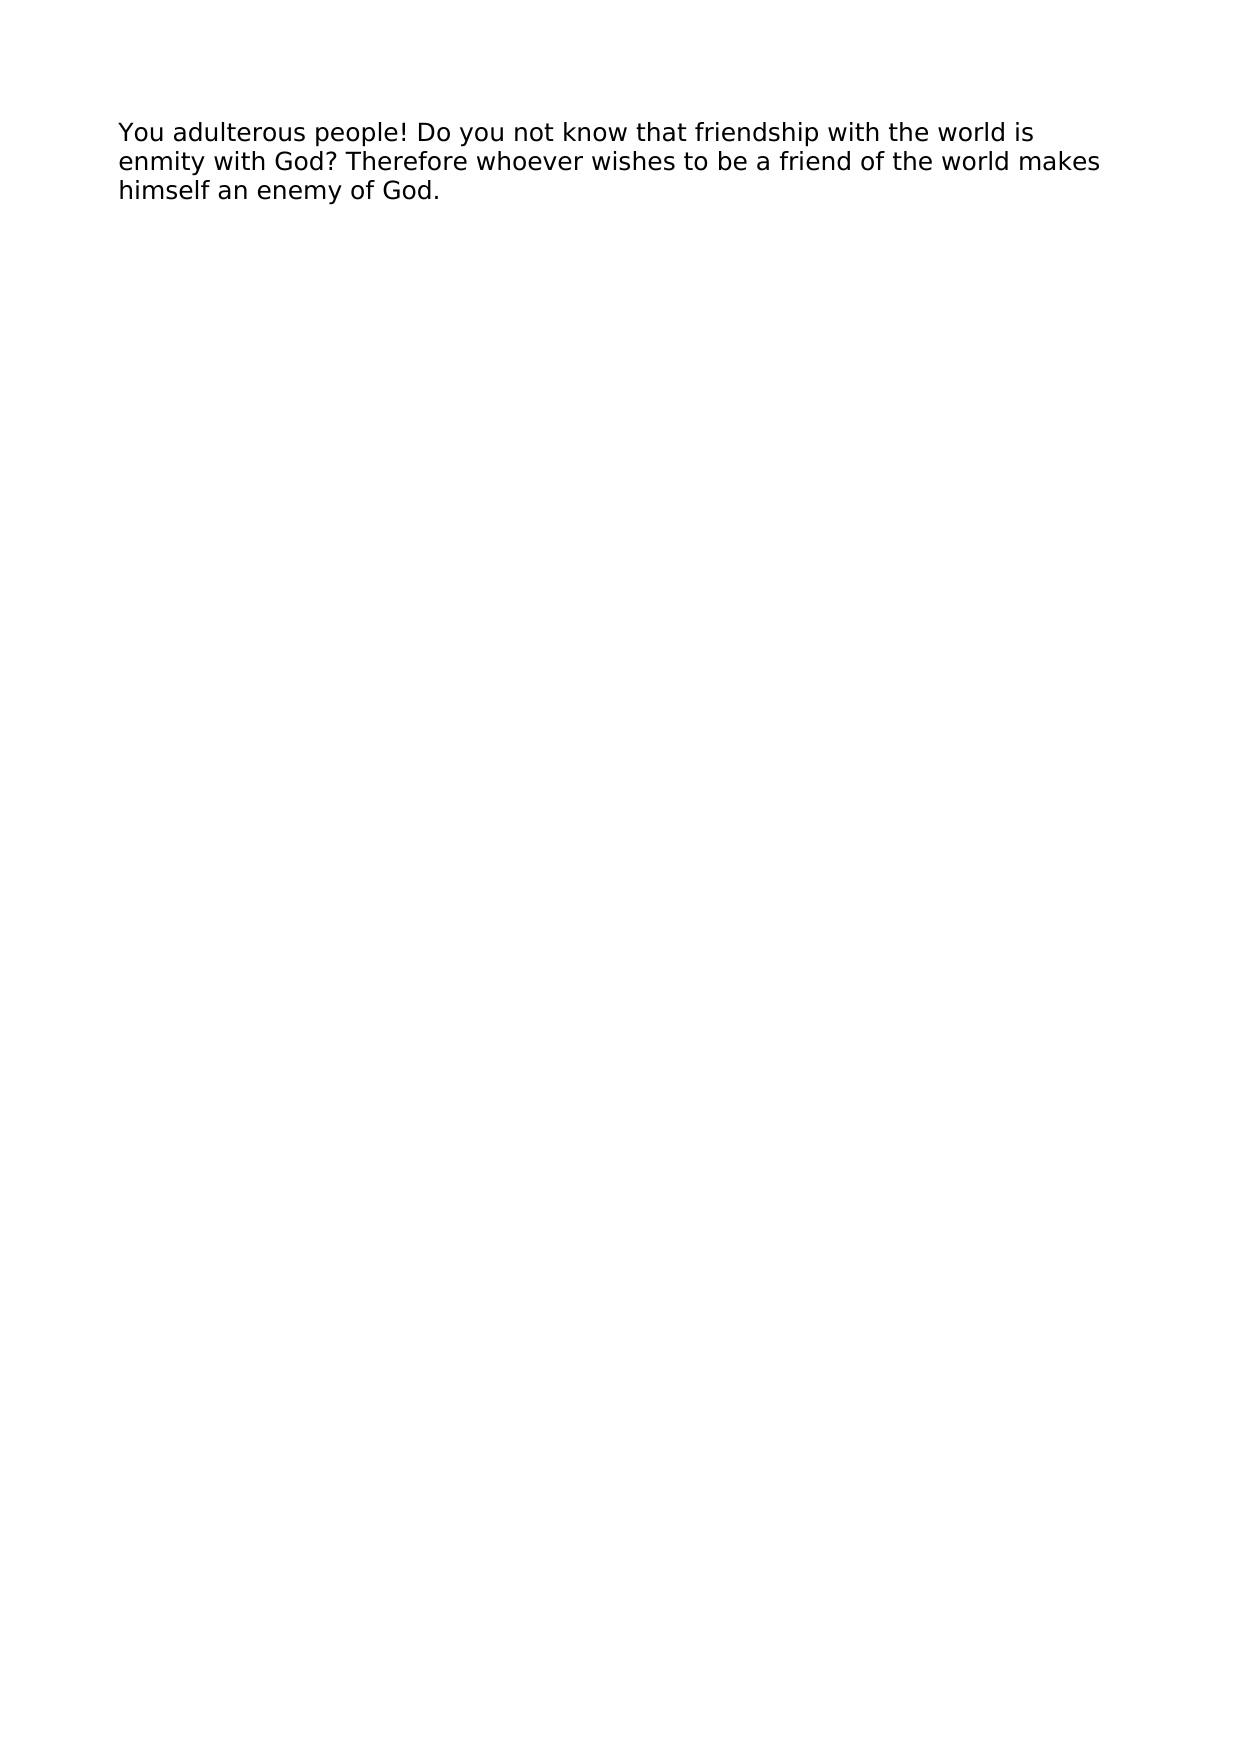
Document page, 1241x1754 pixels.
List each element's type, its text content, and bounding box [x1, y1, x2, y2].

text You adulterous people! Do you not know that friendship with the world is enmity with God? Therefore whoever wishes to be a friend of the world makes himself an enemy of God. [118, 118, 1122, 206]
